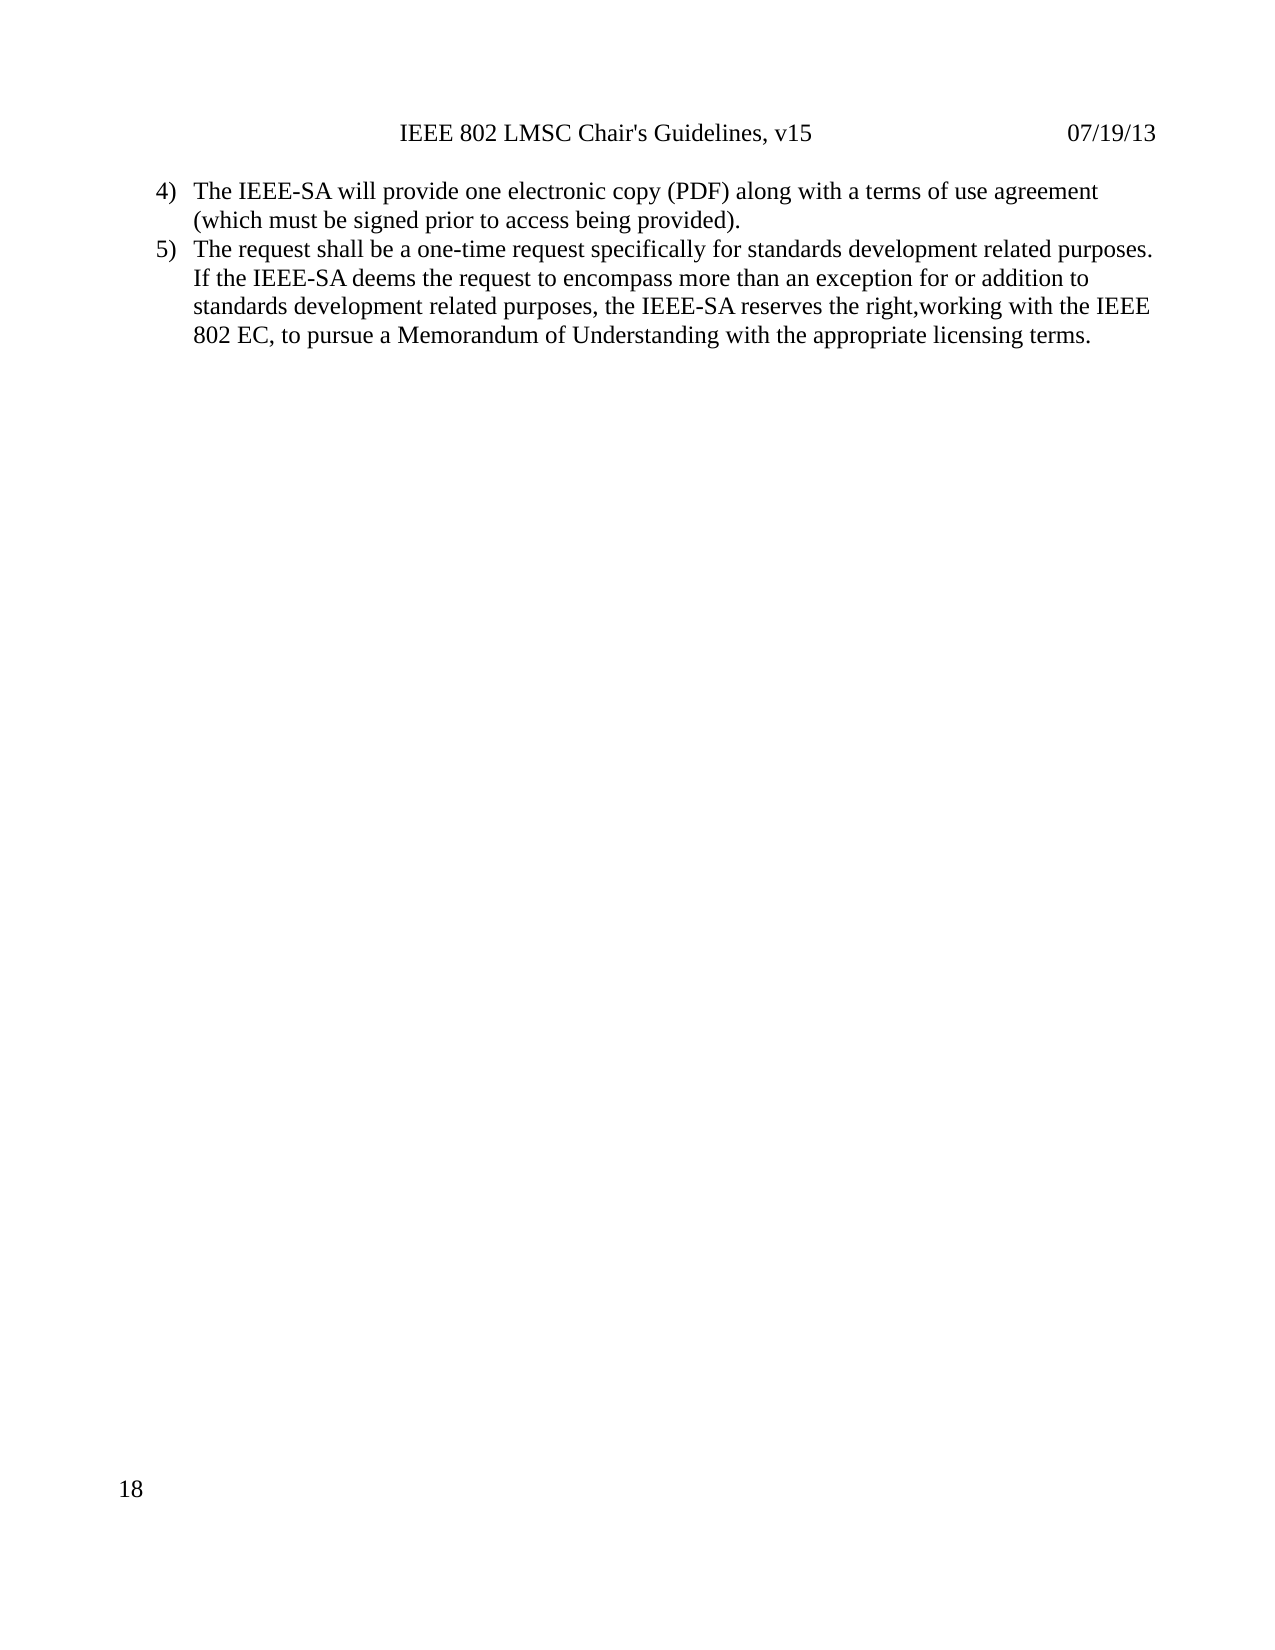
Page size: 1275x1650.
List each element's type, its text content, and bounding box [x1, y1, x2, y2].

list The IEEE-SA will provide one electronic copy (PDF) along with a terms of use agreement (which must be signed prior to access being provided). [156, 176, 1157, 234]
list The request shall be a one-time request specifically for standards development related purposes. If the IEEE-SA deems the request to encompass more than an exception for or addition to standards development related purposes, the IEEE-SA reserves the right,working with the IEEE 802 EC, to pursue a Memorandum of Understanding with the appropriate licensing terms. [156, 234, 1157, 349]
